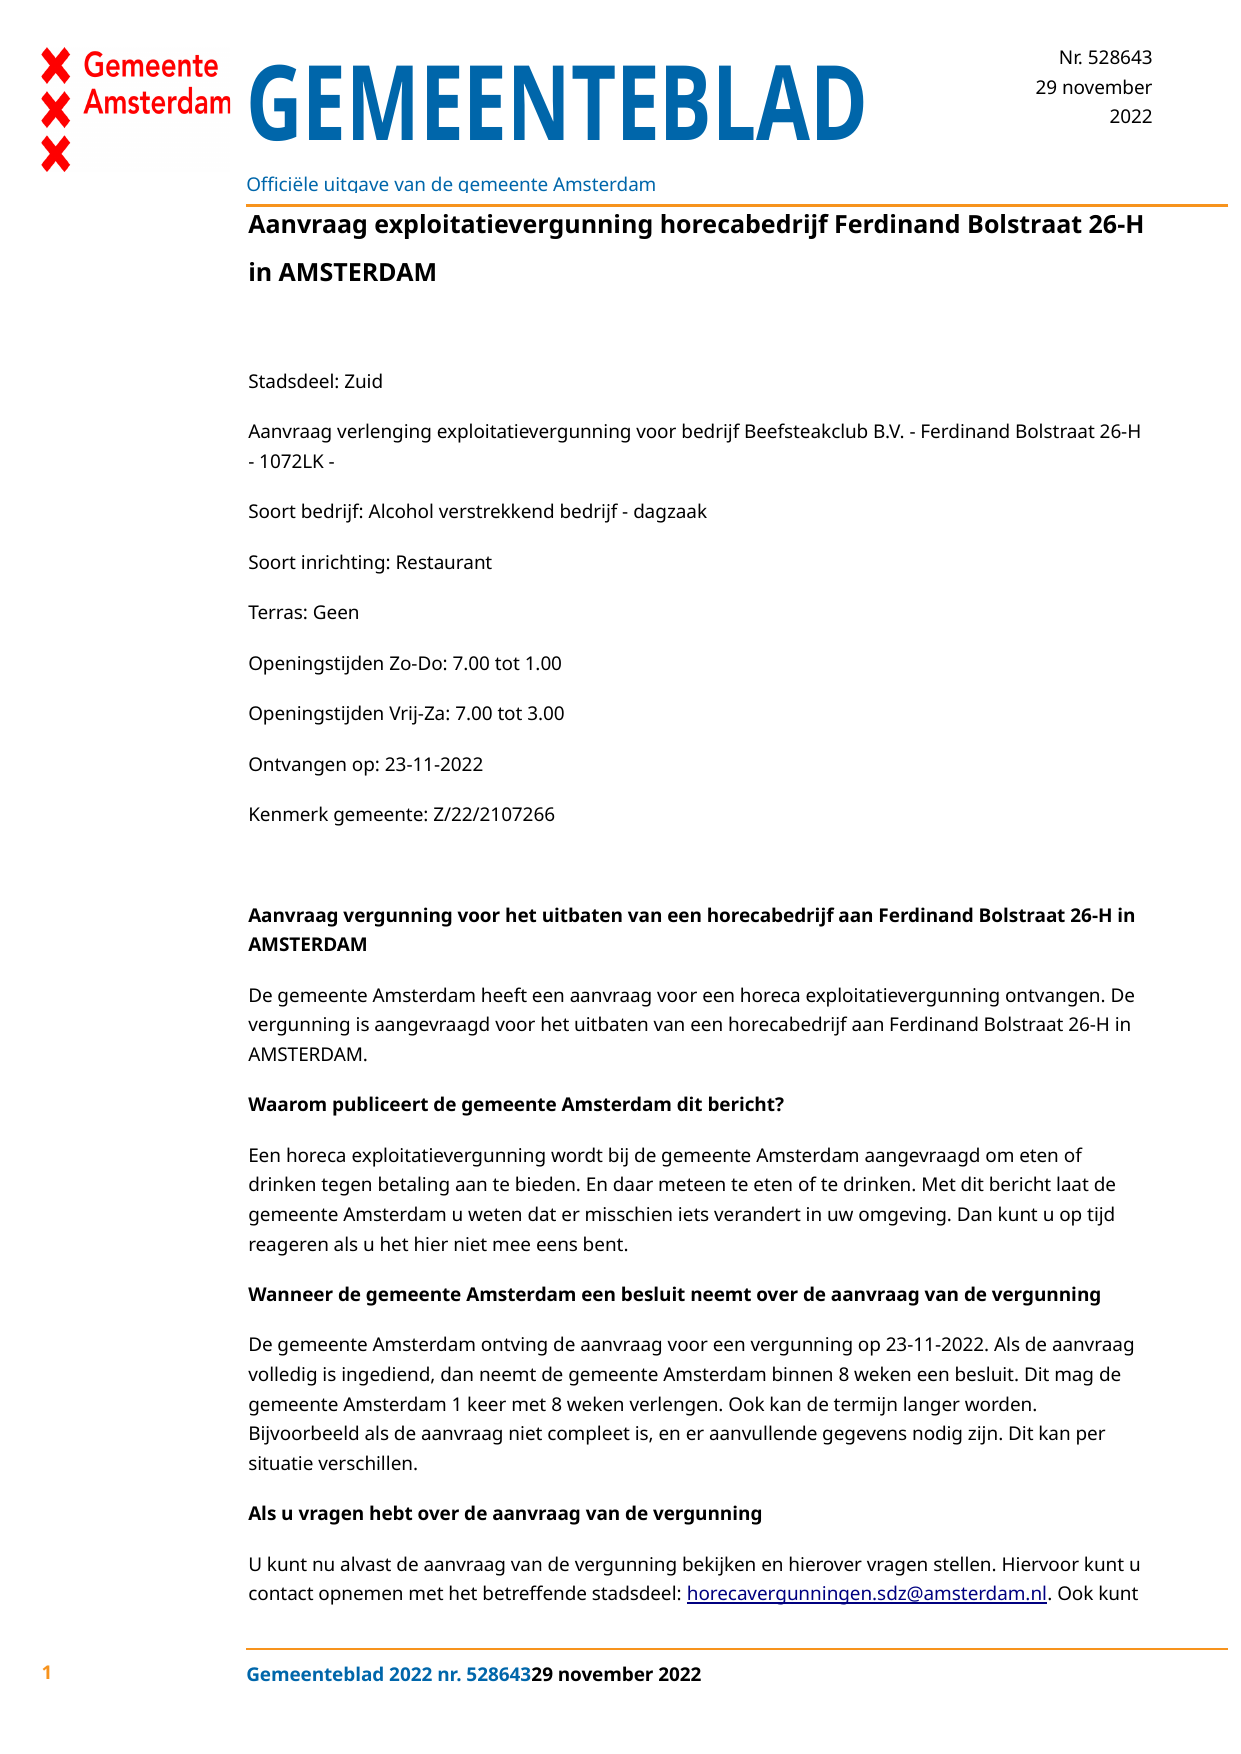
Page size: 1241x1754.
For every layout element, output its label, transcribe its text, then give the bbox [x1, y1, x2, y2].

text De gemeente Amsterdam heeft een aanvraag voor een horeca exploitatievergunning ontvangen. De vergunning is aangevraagd voor het uitbaten van een horecabedrijf aan Ferdinand Bolstraat 26-H in AMSTERDAM. [248, 982, 1152, 1067]
text Stadsdeel: Zuid [248, 368, 1152, 394]
text Terras: Geen [248, 599, 1152, 625]
text Openingstijden Zo-Do: 7.00 tot 1.00 [248, 650, 1152, 676]
text U kunt nu alvast de aanvraag van de vergunning bekijken en hierover vragen stellen. Hiervoor kunt u contact opnemen met het betreffende stadsdeel: horecavergunningen.sdz@amsterdam.nl. Ook kunt [248, 1551, 1152, 1606]
text Openingstijden Vrij-Za: 7.00 tot 3.00 [248, 700, 1152, 726]
text Wanneer de gemeente Amsterdam een besluit neemt over de aanvraag van de vergunning [248, 1281, 1152, 1307]
picture [41, 47, 231, 172]
text Soort inrichting: Restaurant [248, 549, 1152, 575]
text Aanvraag verlenging exploitatievergunning voor bedrijf Beefsteakclub B.V. - Ferdinand Bolstraat 26-H - 1072LK - [248, 419, 1152, 474]
text Kenmerk gemeente: Z/22/2107266 [248, 801, 1152, 827]
text Waarom publiceert de gemeente Amsterdam dit bericht? [248, 1092, 1152, 1117]
text Soort bedrijf: Alcohol verstrekkend bedrijf - dagzaak [248, 499, 1152, 524]
text Ontvangen op: 23-11-2022 [248, 751, 1152, 777]
text Als u vragen hebt over de aanvraag van de vergunning [248, 1500, 1152, 1526]
text Een horeca exploitatievergunning wordt bij de gemeente Amsterdam aangevraagd om eten of drinken tegen betaling aan te bieden. En daar meteen te eten of te drinken. Met dit bericht laat de gemeente Amsterdam u weten dat er misschien iets verandert in uw omgeving. Dan kunt u op tijd reageren als u het hier niet mee eens bent. [248, 1142, 1152, 1257]
text Aanvraag vergunning voor het uitbaten van een horecabedrijf aan Ferdinand Bolstraat 26-H in AMSTERDAM [248, 902, 1152, 957]
text De gemeente Amsterdam ontving de aanvraag voor een vergunning op 23-11-2022. Als de aanvraag volledig is ingediend, dan neemt de gemeente Amsterdam binnen 8 weken een besluit. Dit mag de gemeente Amsterdam 1 keer met 8 weken verlengen. Ook kan de termijn langer worden. Bijvoorbeeld als de aanvraag niet compleet is, en er aanvullende gegevens nodig zijn. Dit kan per situatie verschillen. [248, 1332, 1152, 1476]
text Aanvraag exploitatievergunning horecabedrijf Ferdinand Bolstraat 26-H in AMSTERDAM [248, 207, 1152, 288]
